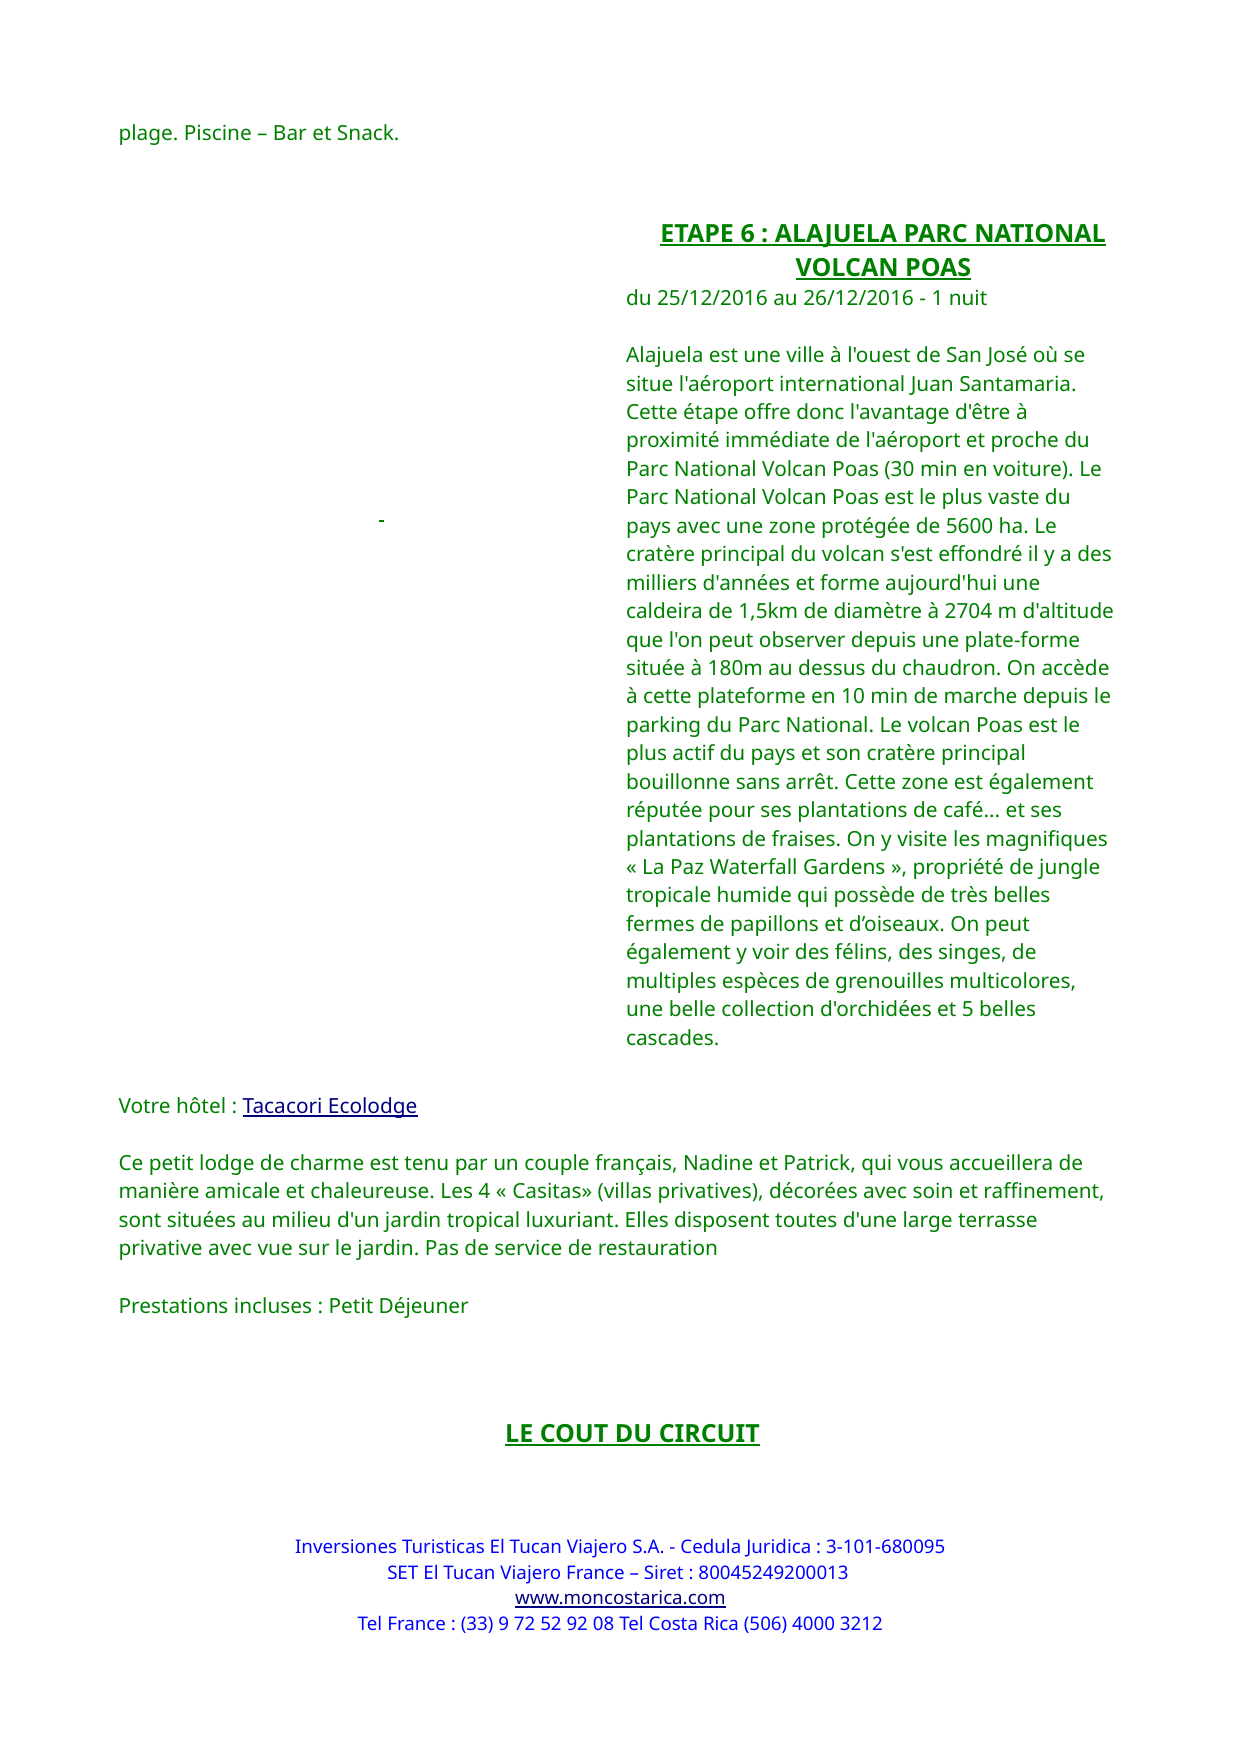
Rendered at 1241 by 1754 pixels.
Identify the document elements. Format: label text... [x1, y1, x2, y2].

text Votre hôtel : Tacacori Ecolodge [118, 1091, 1122, 1119]
text Prestations incluses : Petit Déjeuner [118, 1291, 1122, 1319]
table_header ETAPE 6 : ALAJUELA PARC NATIONAL VOLCAN POAS du 25/12/2016 au 26/12/2016 - 1 nuit Alajuela est une ville à l'ouest de San José où se situe l'aéroport international Juan Santamaria. Cette étape offre donc l'avantage d'être à proximité immédiate de l'aéroport et proche du Parc National Volcan Poas (30 min en voiture). Le Parc National Volcan Poas est le plus vaste du pays avec une zone protégée de 5600 ha. Le cratère principal du volcan s'est effondré il y a des milliers d'années et forme aujourd'hui une caldeira de 1,5km de diamètre à 2704 m d'altitude que l'on peut observer depuis une plate-forme située à 180m au dessus du chaudron. On accède à cette plateforme en 10 min de marche depuis le parking du Parc National. Le volcan Poas est le plus actif du pays et son cratère principal bouillonne sans arrêt. Cette zone est également réputée pour ses plantations de café... et ses plantations de fraises. On y visite les magnifiques « La Paz Waterfall Gardens », propriété de jungle tropicale humide qui possède de très belles fermes de papillons et d’oiseaux. On peut également y voir des félins, des singes, de multiples espèces de grenouilles multicolores, une belle collection d'orchidées et 5 belles cascades. [620, 210, 1122, 1057]
text plage. Piscine – Bar et Snack. [118, 118, 1122, 147]
text LE COUT DU CIRCUIT [118, 1416, 1146, 1450]
table_header [118, 210, 620, 1057]
text Ce petit lodge de charme est tenu par un couple français, Nadine et Patrick, qui vous accueillera de manière amicale et chaleureuse. Les 4 « Casitas» (villas privatives), décorées avec soin et raffinement, sont situées au milieu d'un jardin tropical luxuriant. Elles disposent toutes d'une large terrasse privative avec vue sur le jardin. Pas de service de restauration [118, 1148, 1122, 1262]
